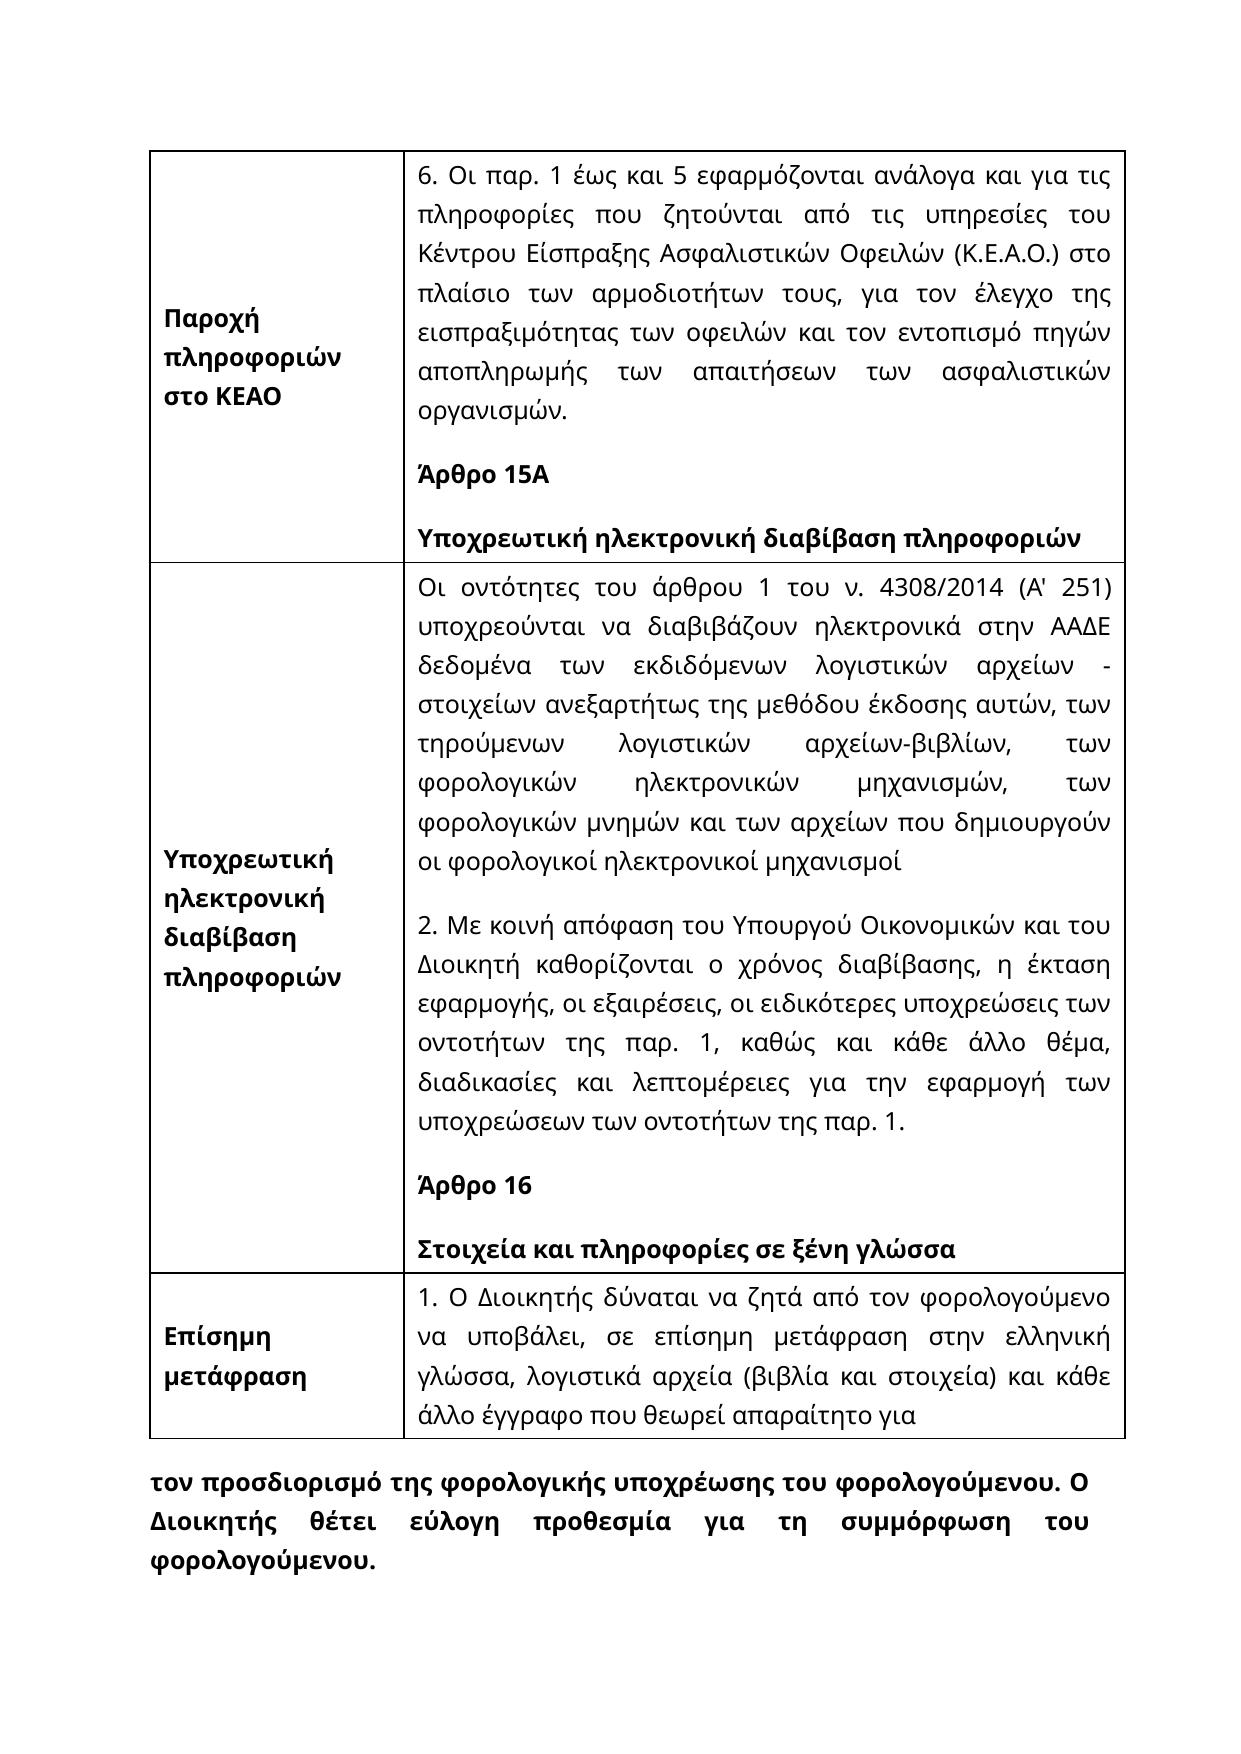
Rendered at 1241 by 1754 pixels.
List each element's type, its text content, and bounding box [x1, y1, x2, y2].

table_cell Επίσημη μετάφραση [151, 1274, 403, 1438]
table_cell Οι οντότητες του άρθρου 1 του ν. 4308/2014 (Α' 251) υποχρεούνται να διαβιβάζουν ηλεκτρονικά στην ΑΑΔΕ δεδομένα των εκδιδόμενων λογιστικών αρχείων - στοιχείων ανεξαρτήτως της μεθόδου έκδοσης αυτών, των τηρούμενων λογιστικών αρχείων-βιβλίων, των φορολογικών ηλεκτρονικών μηχανισμών, των φορολογικών μνημών και των αρχείων που δημιουργούν οι φορολογικοί ηλεκτρονικοί μηχανισμοί 2. Με κοινή απόφαση του Υπουργού Οικονομικών και του Διοικητή καθορίζονται ο χρόνος διαβίβασης, η έκταση εφαρμογής, οι εξαιρέσεις, οι ειδικότερες υποχρεώσεις των οντοτήτων της παρ. 1, καθώς και κάθε άλλο θέμα, διαδικασίες και λεπτομέρειες για την εφαρμογή των υποχρεώσεων των οντοτήτων της παρ. 1. Άρθρο 16 Στοιχεία και πληροφορίες σε ξένη γλώσσα [405, 563, 1124, 1272]
table_cell Παροχή πληροφοριών στο ΚΕΑΟ [151, 152, 403, 561]
table_cell 1. Ο Διοικητής δύναται να ζητά από τον φορολογούμενο να υποβάλει, σε επίσημη μετάφραση στην ελληνική γλώσσα, λογιστικά αρχεία (βιβλία και στοιχεία) και κάθε άλλο έγγραφο που θεωρεί απαραίτητο για [405, 1274, 1124, 1438]
table_cell Υποχρεωτική ηλεκτρονική διαβίβαση πληροφοριών [151, 563, 403, 1272]
table_cell 6. Οι παρ. 1 έως και 5 εφαρμόζονται ανάλογα και για τις πληροφορίες που ζητούνται από τις υπηρεσίες του Κέντρου Είσπραξης Ασφαλιστικών Οφειλών (Κ.Ε.Α.Ο.) στο πλαίσιο των αρμοδιοτήτων τους, για τον έλεγχο της εισπραξιµότητας των οφειλών και τον εντοπισµό πηγών αποπληρωμής των απαιτήσεων των ασφαλιστικών οργανισμών. Άρθρο 15Α Υποχρεωτική ηλεκτρονική διαβίβαση πληροφοριών [405, 152, 1124, 561]
text τον προσδιορισμό της φορολογικής υποχρέωσης του φορολογούμενου. Ο Διοικητής θέτει εύλογη προθεσμία για τη συμμόρφωση του φορολογούμενου. [150, 1464, 1090, 1577]
